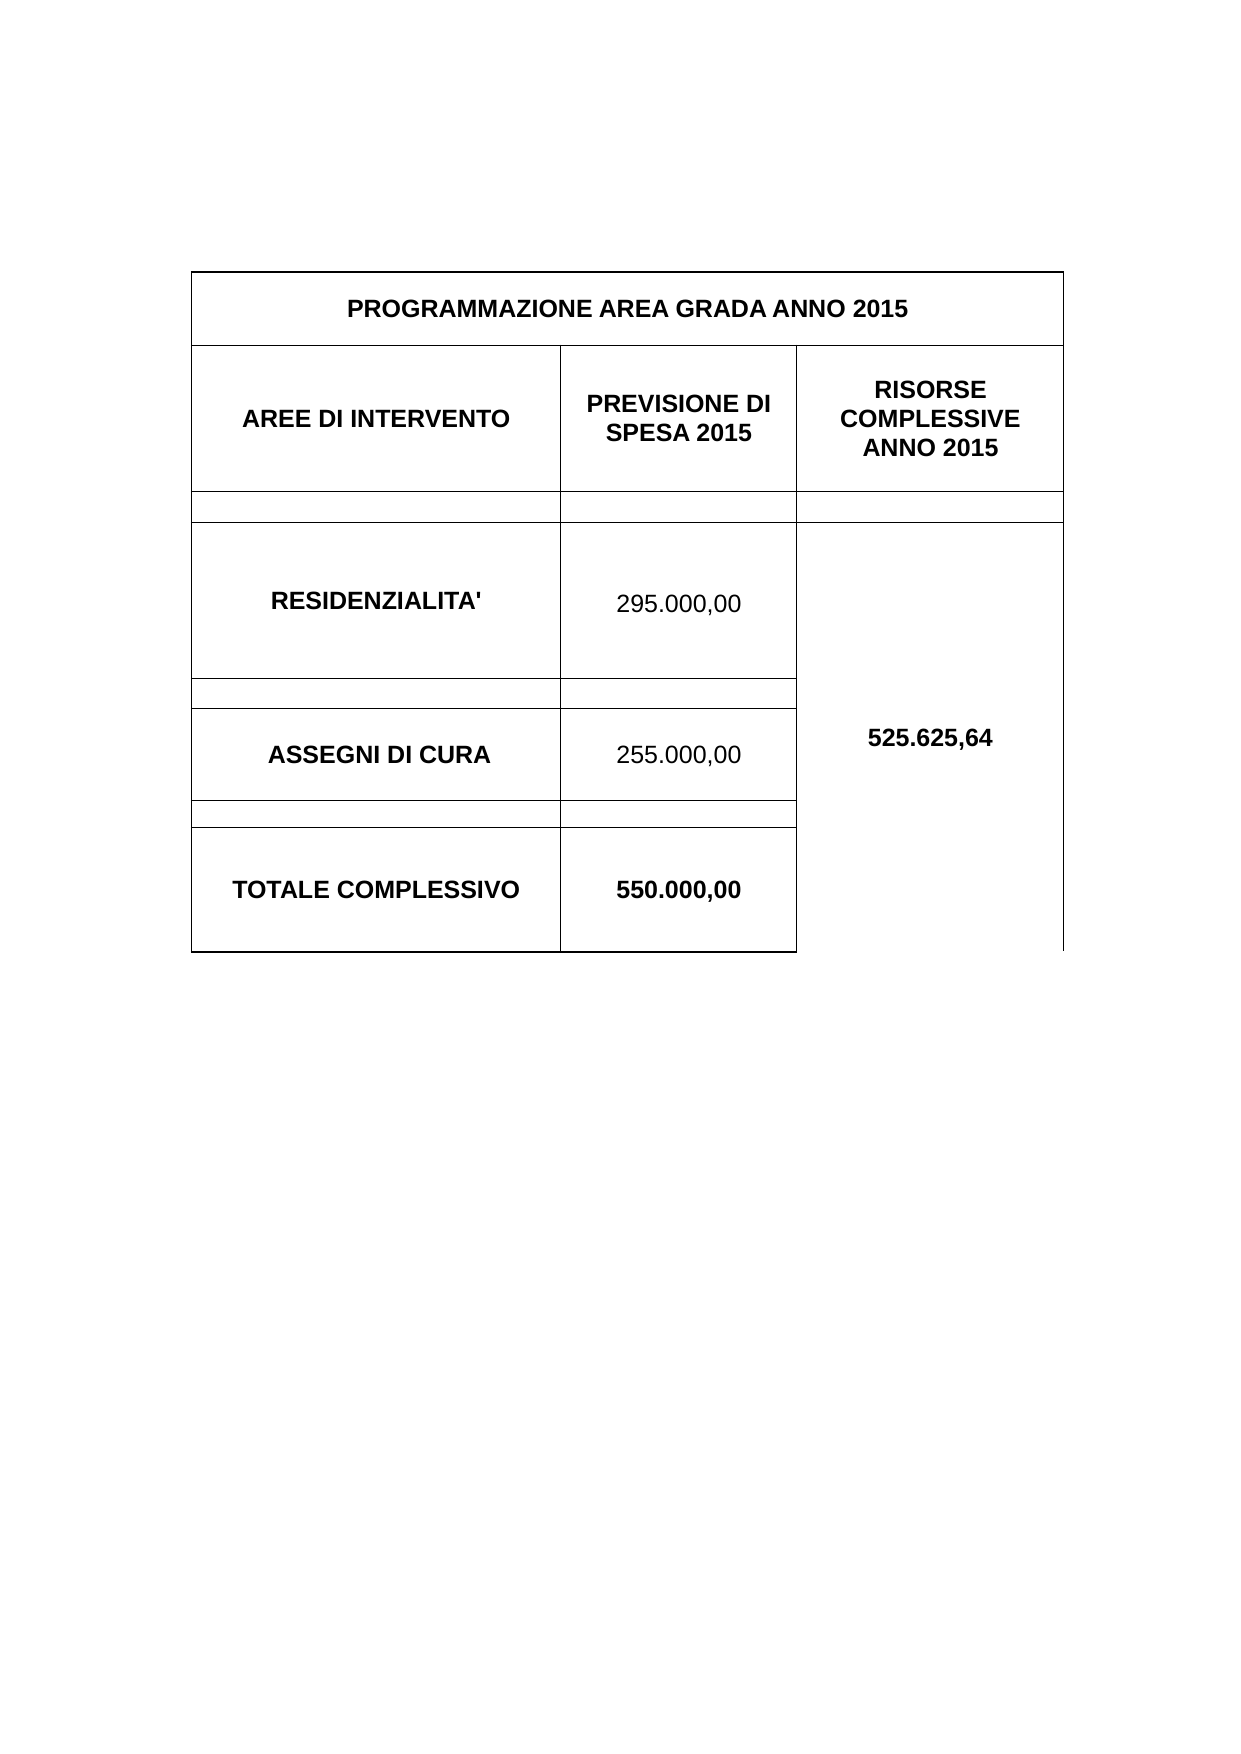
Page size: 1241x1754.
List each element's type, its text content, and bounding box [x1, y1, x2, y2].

table_cell TOTALE COMPLESSIVO [192, 828, 560, 951]
table_cell AREE DI INTERVENTO [192, 346, 560, 491]
table_header PROGRAMMAZIONE AREA GRADA ANNO 2015 [192, 273, 1063, 344]
table_cell [561, 492, 796, 522]
table_cell [192, 801, 560, 827]
table_cell [561, 679, 796, 708]
table_cell RISORSE COMPLESSIVE ANNO 2015 [797, 346, 1063, 491]
table_cell 295.000,00 [561, 523, 796, 678]
table_cell 550.000,00 [561, 828, 796, 951]
table_cell 525.625,64 [797, 523, 1063, 951]
table_cell PREVISIONE DI SPESA 2015 [561, 346, 796, 491]
table_cell [561, 801, 796, 827]
table_cell RESIDENZIALITA' [192, 523, 560, 678]
table_cell [797, 492, 1063, 522]
table_cell ASSEGNI DI CURA [192, 709, 560, 800]
table_cell 255.000,00 [561, 709, 796, 800]
table_cell [192, 492, 560, 522]
table_cell [192, 679, 560, 708]
